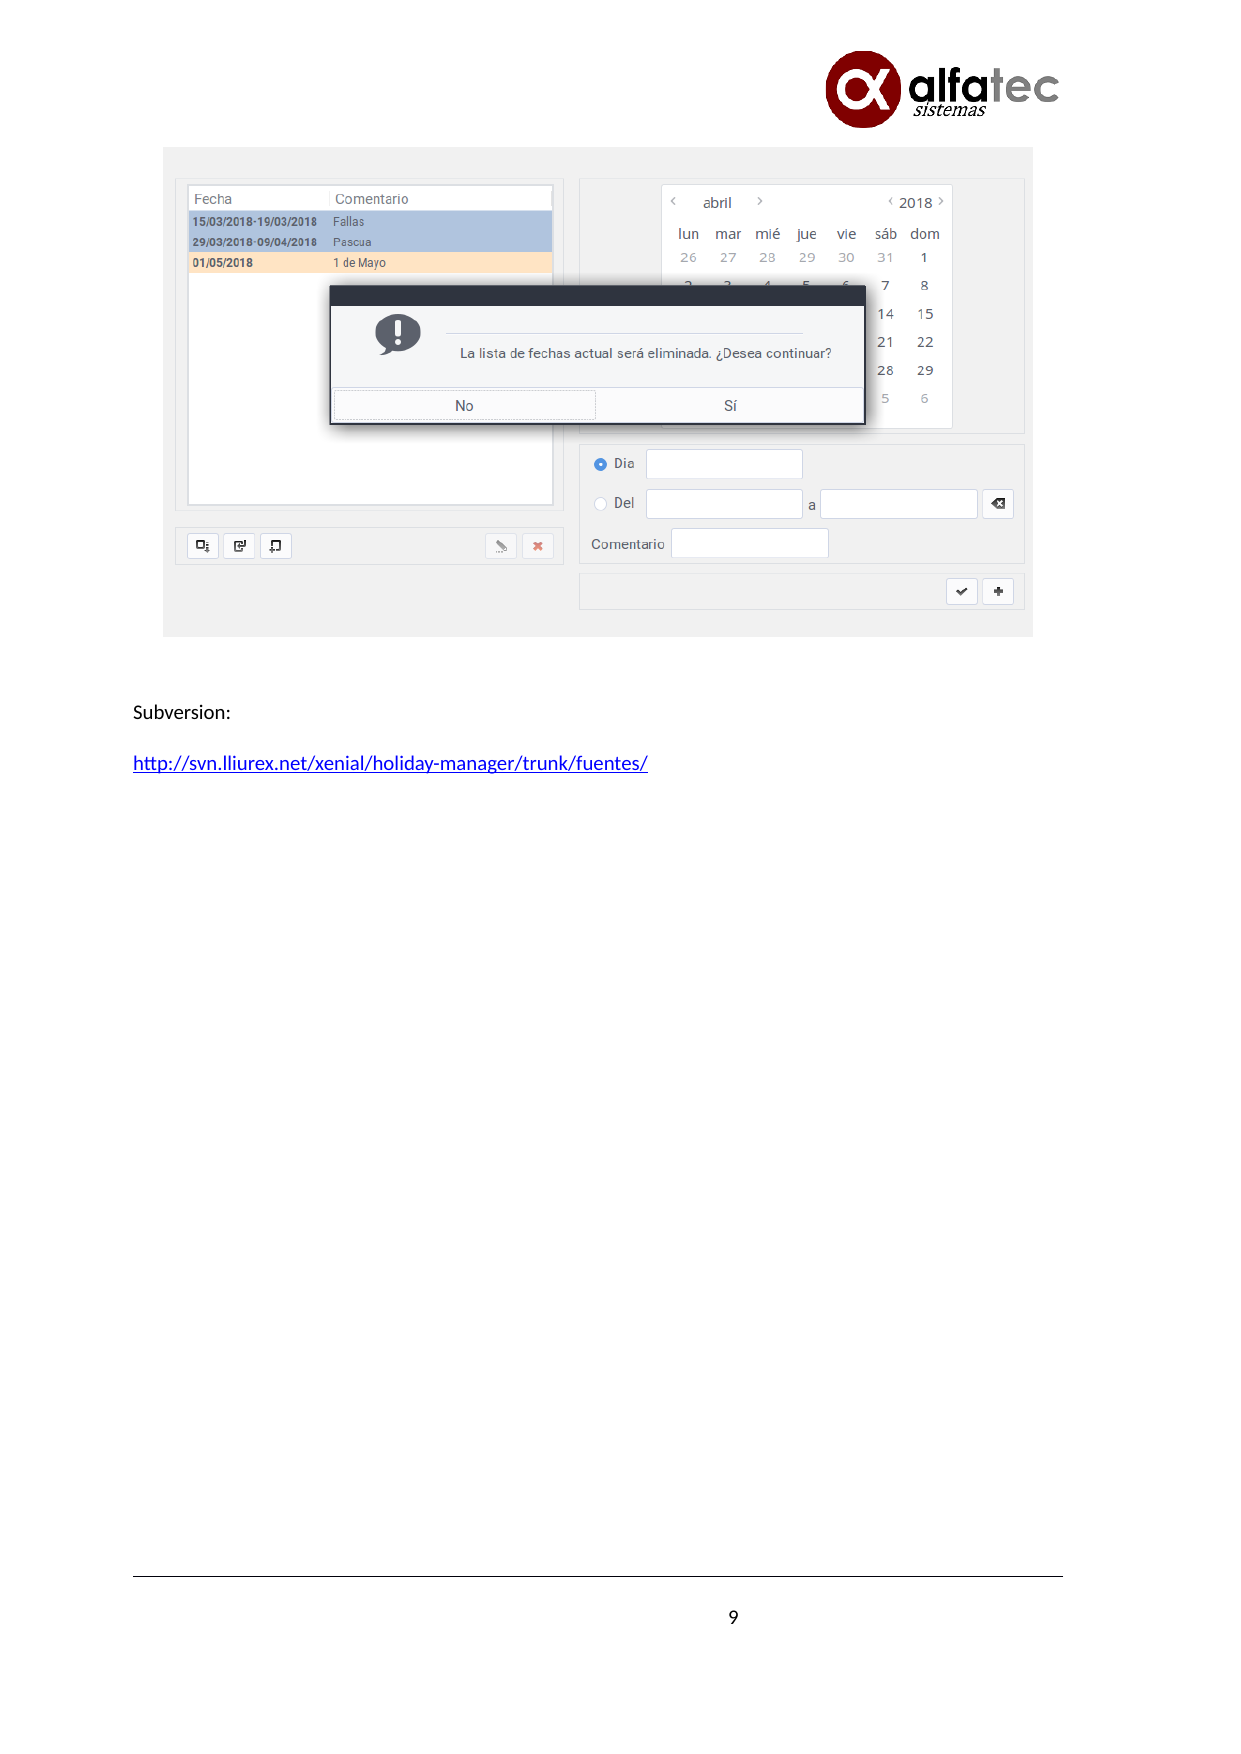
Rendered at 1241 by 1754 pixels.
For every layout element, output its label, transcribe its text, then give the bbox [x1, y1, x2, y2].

text Subversion: [133, 699, 1063, 725]
picture [163, 147, 1033, 637]
text http://svn.lliurex.net/xenial/holiday-manager/trunk/fuentes/ [133, 750, 1063, 776]
picture [825, 51, 1061, 128]
